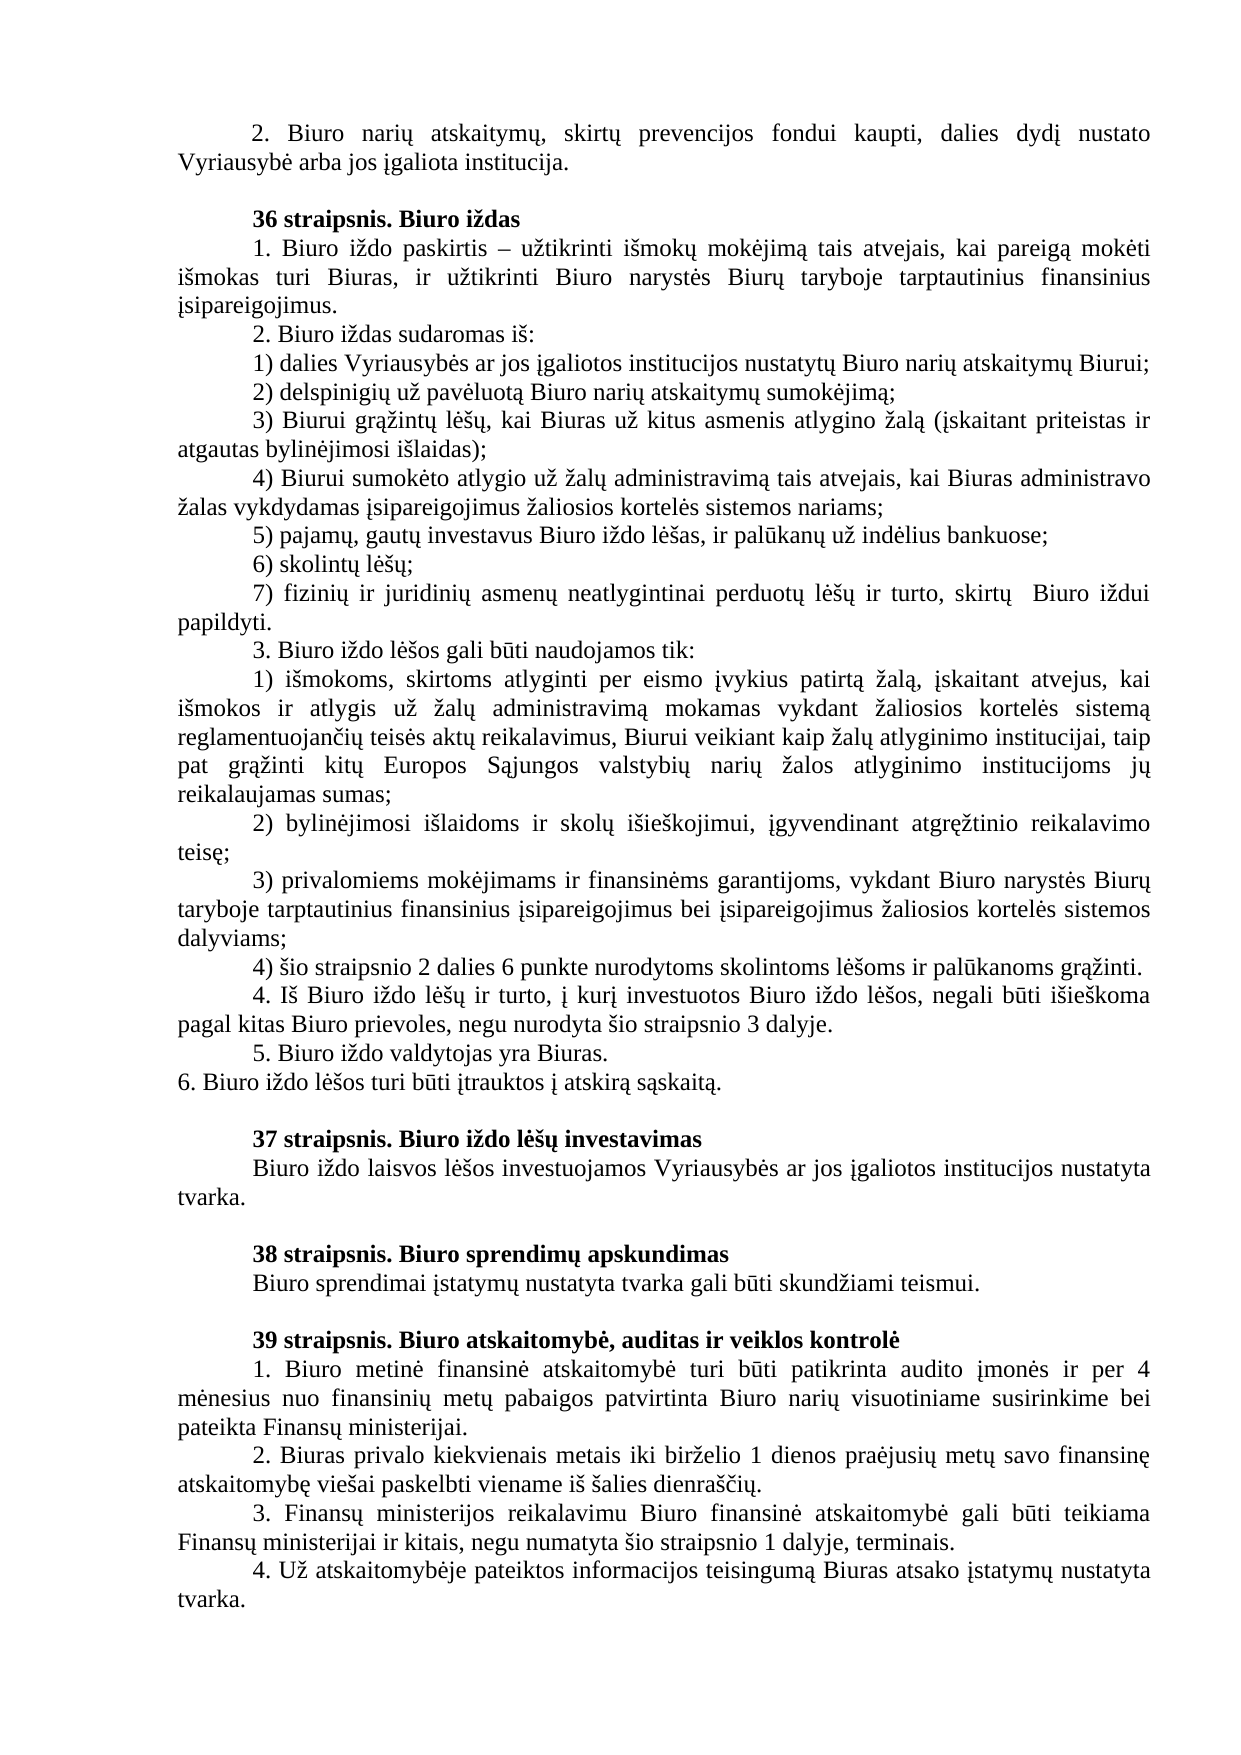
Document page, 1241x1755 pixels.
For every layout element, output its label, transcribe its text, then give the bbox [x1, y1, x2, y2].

text 3) privalomiems mokėjimams ir finansinėms garantijoms, vykdant Biuro narystės Biurų taryboje tarptautinius finansinius įsipareigojimus bei įsipareigojimus žaliosios kortelės sistemos dalyviams; [177, 866, 1152, 952]
text 38 straipsnis. Biuro sprendimų apskundimas [177, 1239, 1152, 1268]
text 4) šio straipsnio 2 dalies 6 punkte nurodytoms skolintoms lėšoms ir palūkanoms grąžinti. [177, 952, 1152, 981]
text 3. Finansų ministerijos reikalavimu Biuro finansinė atskaitomybė gali būti teikiama Finansų ministerijai ir kitais, negu numatyta šio straipsnio 1 dalyje, terminais. [177, 1498, 1152, 1556]
text 6) skolintų lėšų; [177, 549, 1152, 578]
text 5) pajamų, gautų investavus Biuro iždo lėšas, ir palūkanų už indėlius bankuose; [177, 521, 1152, 549]
text 3) Biurui grąžintų lėšų, kai Biuras už kitus asmenis atlygino žalą (įskaitant priteistas ir atgautas bylinėjimosi išlaidas); [177, 406, 1152, 463]
text 4. Už atskaitomybėje pateiktos informacijos teisingumą Biuras atsako įstatymų nustatyta tvarka. [177, 1556, 1152, 1613]
text 2. Biuro narių atskaitymų, skirtų prevencijos fondui kaupti, dalies dydį nustato Vyriausybė arba jos įgaliota institucija. [177, 118, 1152, 176]
text Biuro sprendimai įstatymų nustatyta tvarka gali būti skundžiami teismui. [177, 1268, 1152, 1297]
text 4) Biurui sumokėto atlygio už žalų administravimą tais atvejais, kai Biuras administravo žalas vykdydamas įsipareigojimus žaliosios kortelės sistemos nariams; [177, 463, 1152, 521]
text 6. Biuro iždo lėšos turi būti įtrauktos į atskirą sąskaitą. [177, 1067, 1152, 1096]
text 7) fizinių ir juridinių asmenų neatlygintinai perduotų lėšų ir turto, skirtų Biuro iždui papildyti. [177, 578, 1152, 636]
text 37 straipsnis. Biuro iždo lėšų investavimas [177, 1124, 1152, 1153]
text 1. Biuro iždo paskirtis – užtikrinti išmokų mokėjimą tais atvejais, kai pareigą mokėti išmokas turi Biuras, ir užtikrinti Biuro narystės Biurų taryboje tarptautinius finansinius įsipareigojimus. [177, 233, 1152, 319]
text 2) delspinigių už pavėluotą Biuro narių atskaitymų sumokėjimą; [177, 377, 1152, 406]
text 4. Iš Biuro iždo lėšų ir turto, į kurį investuotos Biuro iždo lėšos, negali būti išieškoma pagal kitas Biuro prievoles, negu nurodyta šio straipsnio 3 dalyje. [177, 981, 1152, 1038]
text 2) bylinėjimosi išlaidoms ir skolų išieškojimui, įgyvendinant atgręžtinio reikalavimo teisę; [177, 808, 1152, 866]
text 2. Biuro iždas sudaromas iš: [177, 319, 1152, 348]
text 39 straipsnis. Biuro atskaitomybė, auditas ir veiklos kontrolė [177, 1326, 1152, 1354]
text 36 straipsnis. Biuro iždas [177, 204, 1152, 233]
text Biuro iždo laisvos lėšos investuojamos Vyriausybės ar jos įgaliotos institucijos nustatyta tvarka. [177, 1153, 1152, 1211]
text 1) dalies Vyriausybės ar jos įgaliotos institucijos nustatytų Biuro narių atskaitymų Biurui; [177, 348, 1152, 377]
text 1. Biuro metinė finansinė atskaitomybė turi būti patikrinta audito įmonės ir per 4 mėnesius nuo finansinių metų pabaigos patvirtinta Biuro narių visuotiniame susirinkime bei pateikta Finansų ministerijai. [177, 1354, 1152, 1441]
text 3. Biuro iždo lėšos gali būti naudojamos tik: [177, 636, 1152, 664]
text 2. Biuras privalo kiekvienais metais iki birželio 1 dienos praėjusių metų savo finansinę atskaitomybę viešai paskelbti viename iš šalies dienraščių. [177, 1441, 1152, 1498]
text 5. Biuro iždo valdytojas yra Biuras. [177, 1038, 1152, 1067]
text 1) išmokoms, skirtoms atlyginti per eismo įvykius patirtą žalą, įskaitant atvejus, kai išmokos ir atlygis už žalų administravimą mokamas vykdant žaliosios kortelės sistemą reglamentuojančių teisės aktų reikalavimus, Biurui veikiant kaip žalų atlyginimo institucijai, taip pat grąžinti kitų Europos Sąjungos valstybių narių žalos atlyginimo institucijoms jų reikalaujamas sumas; [177, 664, 1152, 808]
